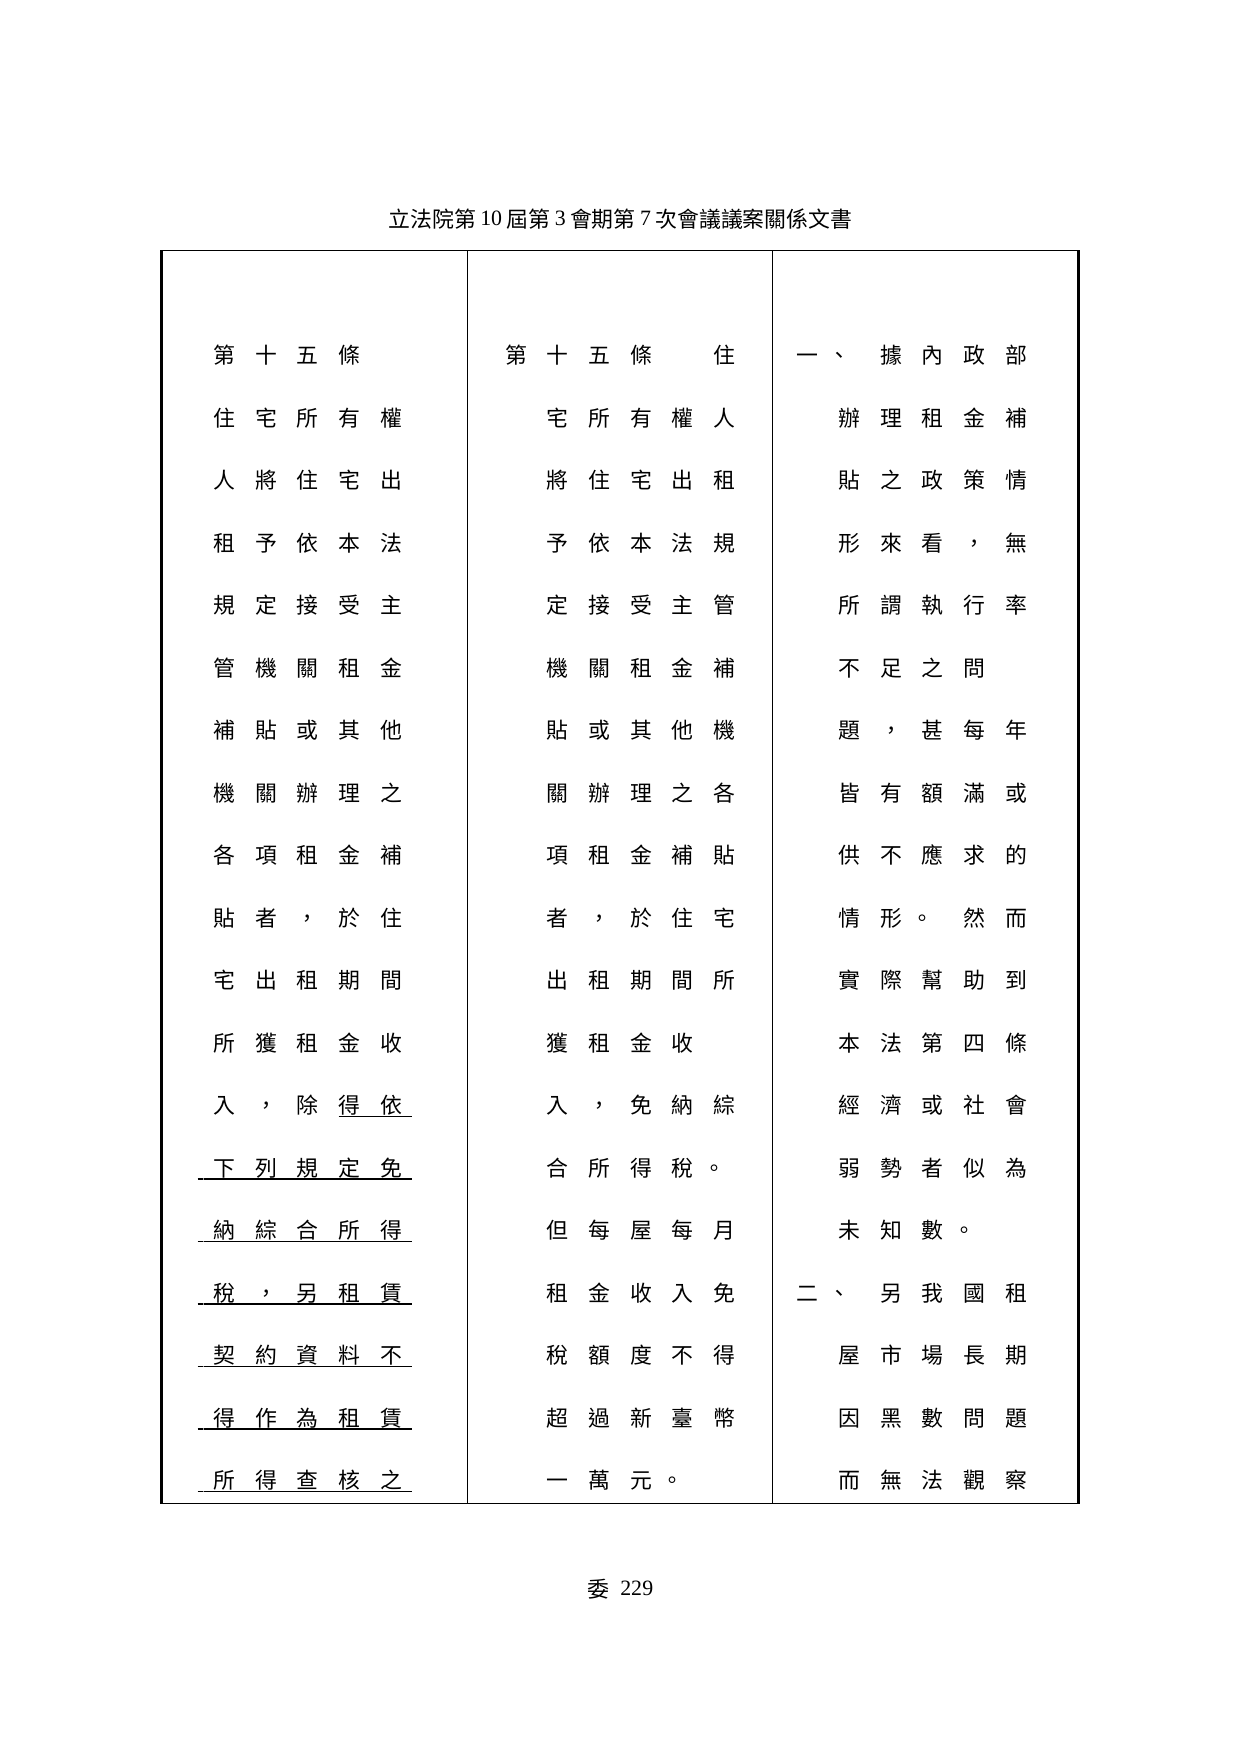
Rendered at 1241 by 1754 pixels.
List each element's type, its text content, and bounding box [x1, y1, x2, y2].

table_cell 第十五條 住宅所有權人將住宅出租予依本法規定接受主管機關租金補貼或其他機關辦理之各項租金補貼者，於住宅出租期間所獲租金收入，免納綜合所得稅。但每屋每月租金收入免稅額度不得超過新臺幣一萬元。 [468, 251, 772, 1503]
table_cell 第十五條 住宅所有權人將住宅出租予依本法規定接受主管機關租金補貼或其他機關辦理之各項租金補貼者，於住宅出租期間所獲租金收入，除得依下列規定免納綜合所得稅，另租賃契約資料不得作為租賃所得查核之 [163, 251, 467, 1503]
table_cell 一、據內政部辦理租金補貼之政策情形來看，無所謂執行率不足之問題，甚每年皆有額滿或供不應求的情形。然而實際幫助到本法第四條經濟或社會弱勢者似為未知數。 二、另我國租屋市場長期因黑數問題而無法觀察 [773, 251, 1077, 1503]
